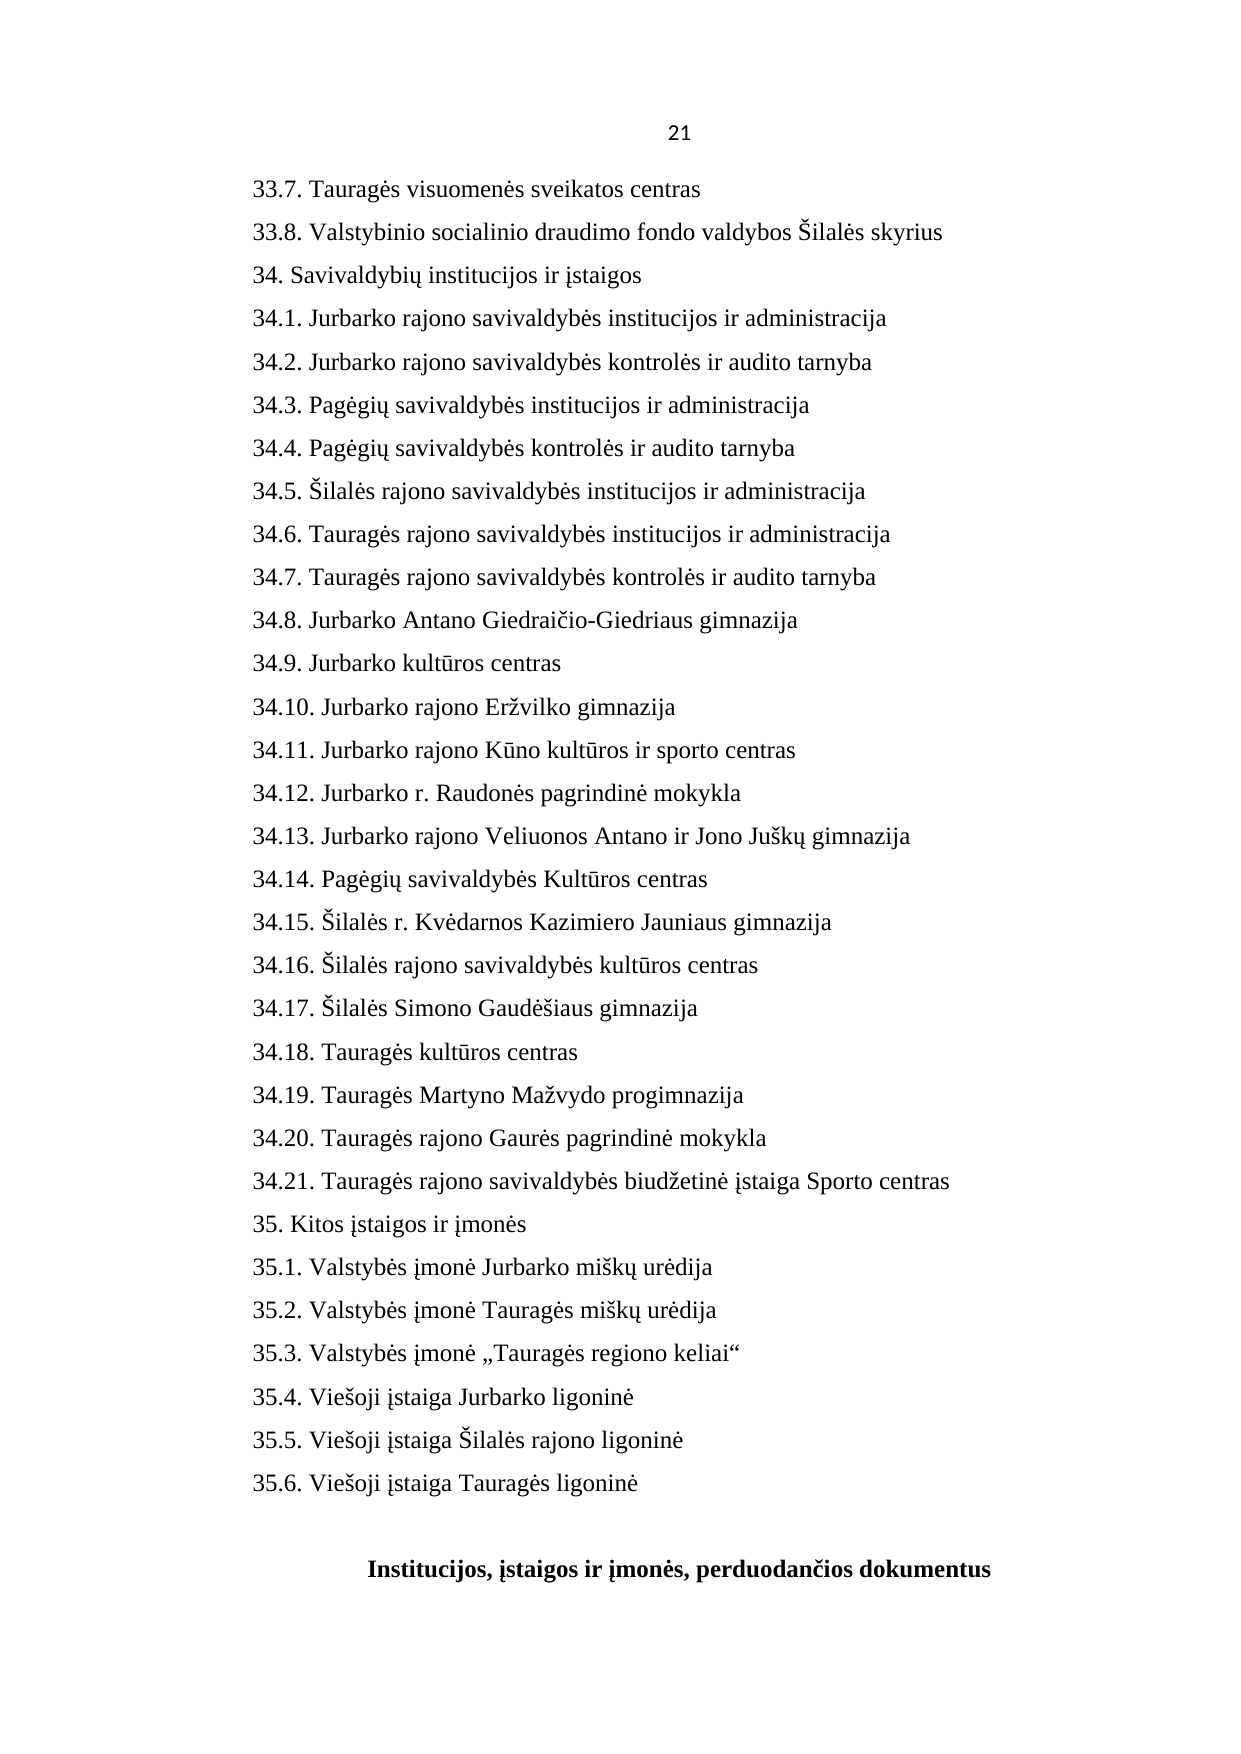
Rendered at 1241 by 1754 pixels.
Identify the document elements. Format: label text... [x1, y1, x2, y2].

text 34.17. Šilalės Simono Gaudėšiaus gimnazija [177, 993, 1181, 1022]
text 34.7. Tauragės rajono savivaldybės kontrolės ir audito tarnyba [177, 562, 1181, 591]
text 33.8. Valstybinio socialinio draudimo fondo valdybos Šilalės skyrius [177, 217, 1181, 246]
text Institucijos, įstaigos ir įmonės, perduodančios dokumentus [177, 1554, 1181, 1583]
text 35.4. Viešoji įstaiga Jurbarko ligoninė [177, 1382, 1181, 1410]
text 35.1. Valstybės įmonė Jurbarko miškų urėdija [177, 1252, 1181, 1281]
text 34.16. Šilalės rajono savivaldybės kultūros centras [177, 950, 1181, 979]
text 35.6. Viešoji įstaiga Tauragės ligoninė [177, 1468, 1181, 1497]
text 34.1. Jurbarko rajono savivaldybės institucijos ir administracija [177, 303, 1181, 332]
text 34.11. Jurbarko rajono Kūno kultūros ir sporto centras [177, 735, 1181, 763]
text 34.19. Tauragės Martyno Mažvydo progimnazija [177, 1080, 1181, 1108]
text 34.14. Pagėgių savivaldybės Kultūros centras [177, 864, 1181, 893]
text 34.9. Jurbarko kultūros centras [177, 648, 1181, 677]
text 34.4. Pagėgių savivaldybės kontrolės ir audito tarnyba [177, 433, 1181, 462]
text 34.20. Tauragės rajono Gaurės pagrindinė mokykla [177, 1123, 1181, 1152]
text 35.3. Valstybės įmonė „Tauragės regiono keliai“ [177, 1338, 1181, 1367]
text 34.3. Pagėgių savivaldybės institucijos ir administracija [177, 390, 1181, 418]
text 34.6. Tauragės rajono savivaldybės institucijos ir administracija [177, 519, 1181, 548]
text 34.10. Jurbarko rajono Eržvilko gimnazija [177, 692, 1181, 720]
text 34.12. Jurbarko r. Raudonės pagrindinė mokykla [177, 778, 1181, 807]
text 35. Kitos įstaigos ir įmonės [177, 1209, 1181, 1238]
text 34.18. Tauragės kultūros centras [177, 1037, 1181, 1065]
text 35.5. Viešoji įstaiga Šilalės rajono ligoninė [177, 1425, 1181, 1453]
text 34.21. Tauragės rajono savivaldybės biudžetinė įstaiga Sporto centras [177, 1166, 1181, 1195]
text 35.2. Valstybės įmonė Tauragės miškų urėdija [177, 1295, 1181, 1324]
text 34.15. Šilalės r. Kvėdarnos Kazimiero Jauniaus gimnazija [177, 907, 1181, 936]
text 34. Savivaldybių institucijos ir įstaigos [177, 260, 1181, 289]
text 34.13. Jurbarko rajono Veliuonos Antano ir Jono Juškų gimnazija [177, 821, 1181, 850]
text 34.2. Jurbarko rajono savivaldybės kontrolės ir audito tarnyba [177, 347, 1181, 375]
text 34.5. Šilalės rajono savivaldybės institucijos ir administracija [177, 476, 1181, 505]
text 33.7. Tauragės visuomenės sveikatos centras [177, 174, 1181, 203]
text 34.8. Jurbarko Antano Giedraičio-Giedriaus gimnazija [177, 605, 1181, 634]
